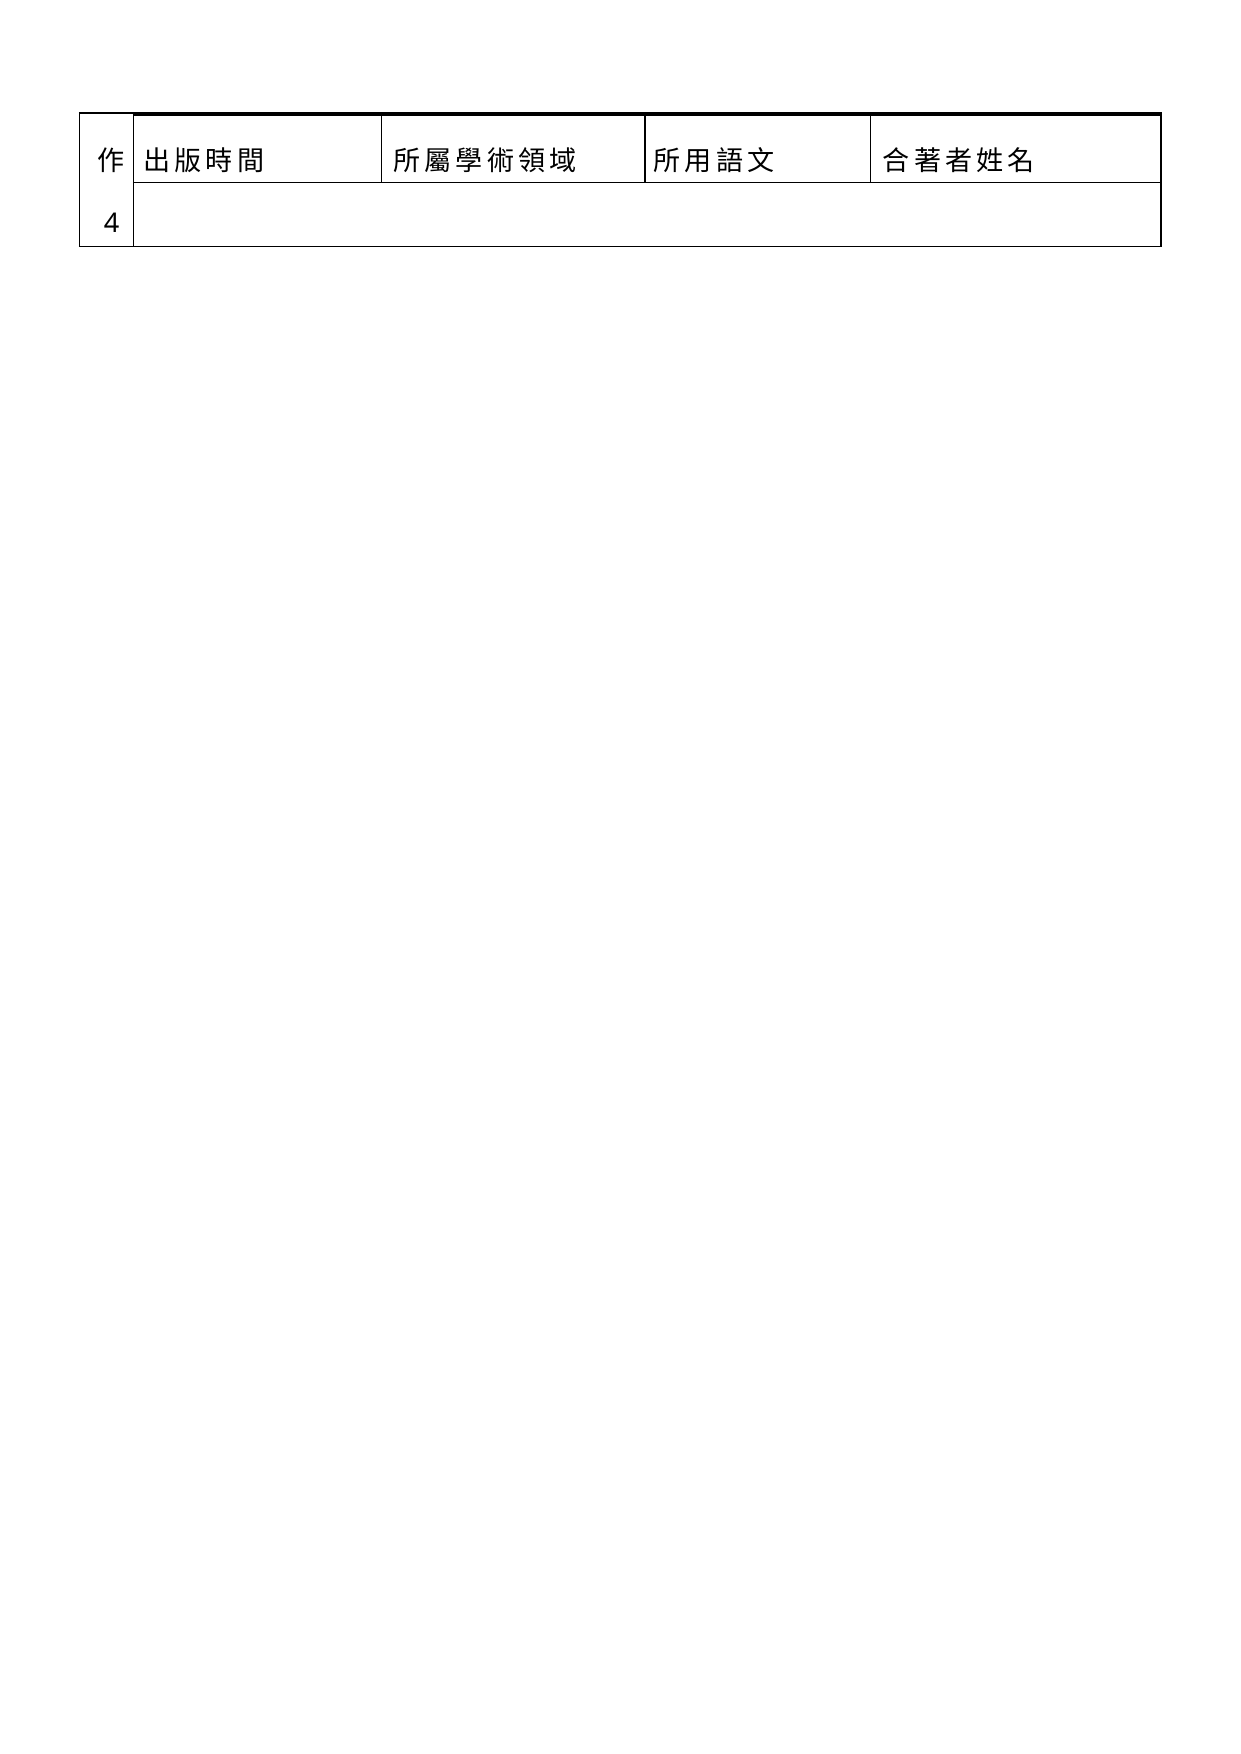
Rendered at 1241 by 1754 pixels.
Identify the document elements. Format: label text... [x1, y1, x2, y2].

table_cell [134, 183, 1160, 246]
table_cell 作 4 [80, 114, 133, 246]
table_cell 所屬學術領域 [382, 116, 644, 181]
table_cell 合著者姓名 [871, 116, 1160, 181]
table_cell 出版時間 [134, 116, 381, 181]
table_cell 所用語文 [646, 116, 870, 181]
